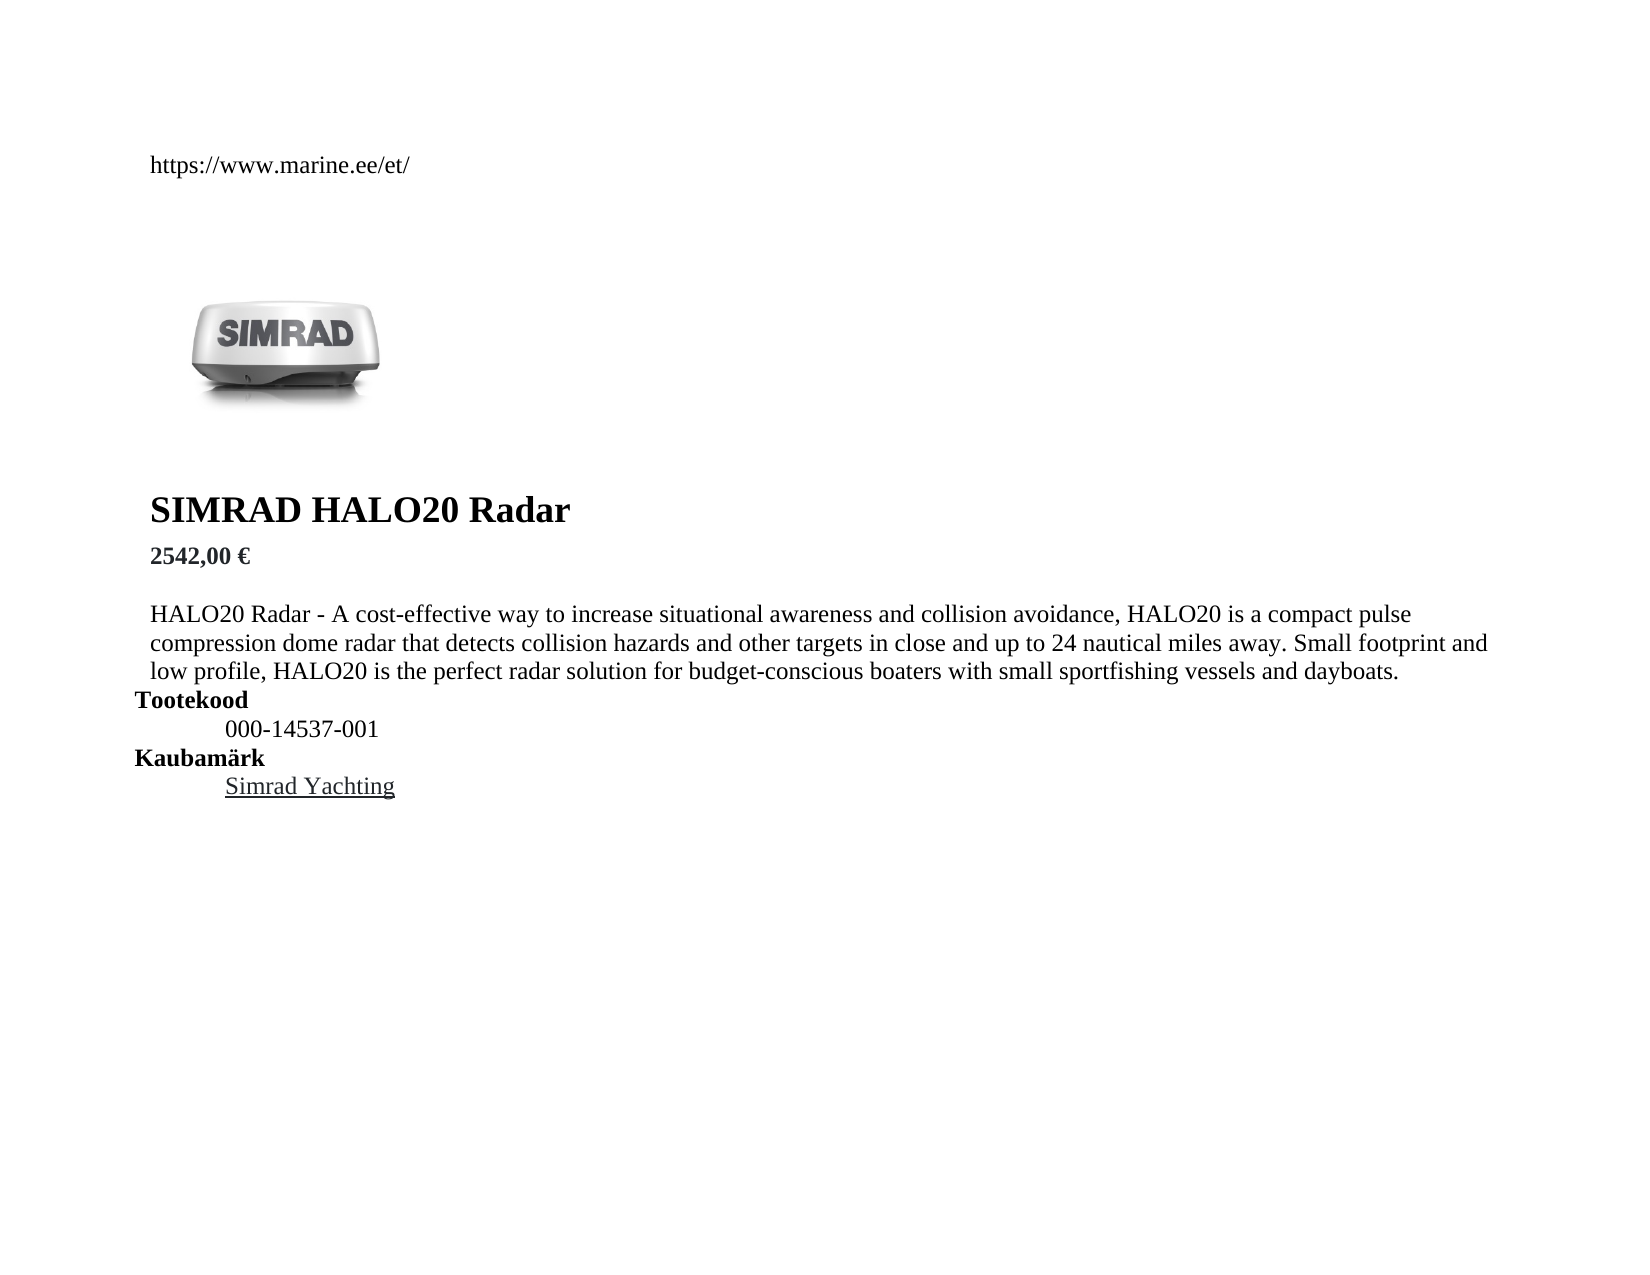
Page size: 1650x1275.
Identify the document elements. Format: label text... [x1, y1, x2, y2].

subtitle SIMRAD HALO20 Radar [150, 488, 1500, 531]
text Tootekood [134, 685, 1516, 714]
text 000-14537-001 [225, 714, 1516, 743]
text Simrad Yachting [225, 771, 1516, 800]
text https://www.marine.ee/et/ [150, 150, 1500, 179]
text 2542,00 € [150, 541, 1500, 570]
text Kaubamärk [134, 743, 1516, 771]
text HALO20 Radar - A cost-effective way to increase situational awareness and collision avoidance, HALO20 is a compact pulse compression dome radar that detects collision hazards and other targets in close and up to 24 nautical miles away. Small footprint and low profile, HALO20 is the perfect radar solution for budget-conscious boaters with small sportfishing vessels and dayboats. [150, 599, 1500, 685]
